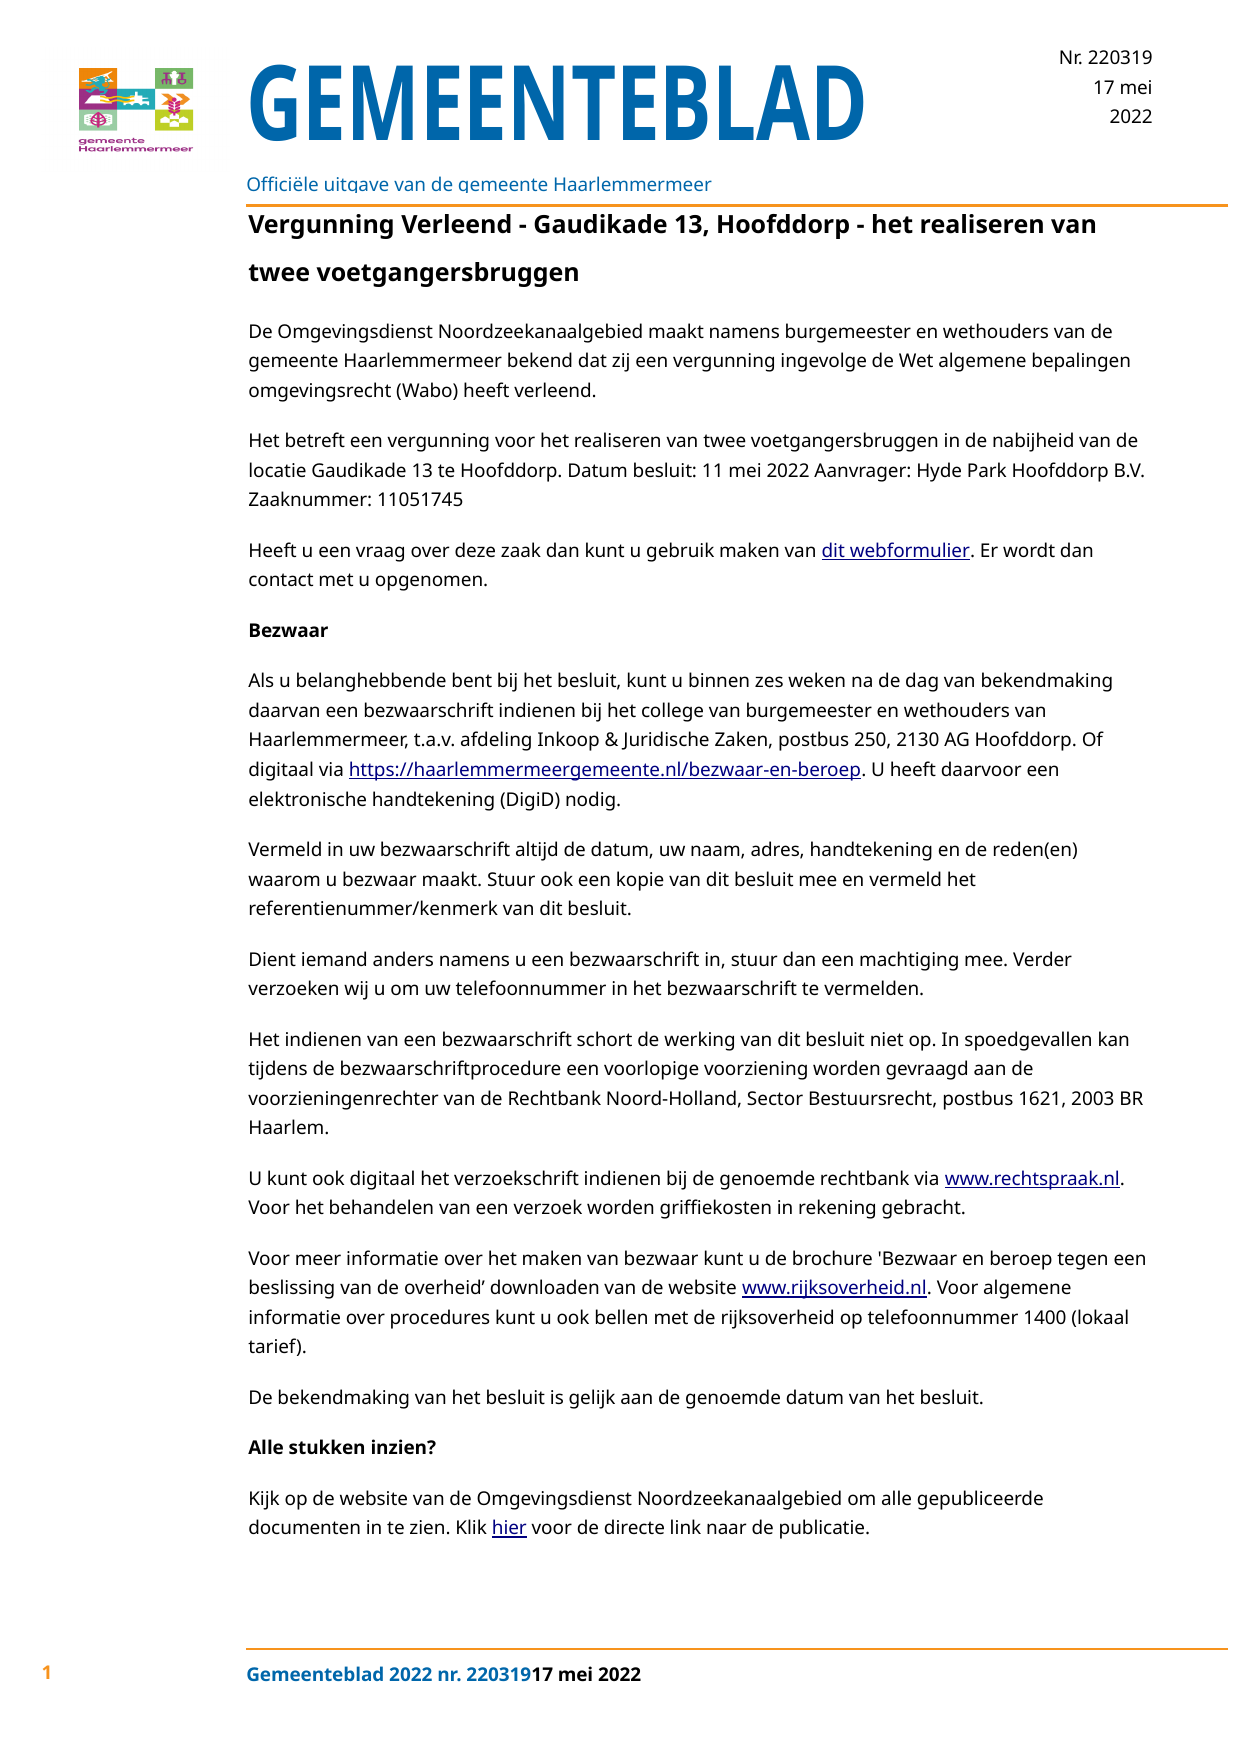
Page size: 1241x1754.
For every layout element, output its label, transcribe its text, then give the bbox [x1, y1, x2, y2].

text Het indienen van een bezwaarschrift schort de werking van dit besluit niet op. In spoedgevallen kan tijdens de bezwaarschriftprocedure een voorlopige voorziening worden gevraagd aan de voorzieningenrechter van de Rechtbank Noord-Holland, Sector Bestuursrecht, postbus 1621, 2003 BR Haarlem. [248, 1026, 1152, 1140]
text De Omgevingsdienst Noordzeekanaalgebied maakt namens burgemeester en wethouders van de gemeente Haarlemmermeer bekend dat zij een vergunning ingevolge de Wet algemene bepalingen omgevingsrecht (Wabo) heeft verleend. [248, 318, 1152, 403]
text Alle stukken inzien? [248, 1434, 1152, 1460]
text Het betreft een vergunning voor het realiseren van twee voetgangersbruggen in de nabijheid van de locatie Gaudikade 13 te Hoofddorp. Datum besluit: 11 mei 2022 Aanvrager: Hyde Park Hoofddorp B.V. Zaaknummer: 11051745 [248, 427, 1152, 512]
text Dient iemand anders namens u een bezwaarschrift in, stuur dan een machtiging mee. Verder verzoeken wij u om uw telefoonnummer in het bezwaarschrift te vermelden. [248, 946, 1152, 1001]
text Als u belanghebbende bent bij het besluit, kunt u binnen zes weken na de dag van bekendmaking daarvan een bezwaarschrift indienen bij het college van burgemeester en wethouders van Haarlemmermeer, t.a.v. afdeling Inkoop & Juridische Zaken, postbus 250, 2130 AG Hoofddorp. Of digitaal via https://haarlemmermeergemeente.nl/bezwaar-en-beroep. U heeft daarvoor een elektronische handtekening (DigiD) nodig. [248, 667, 1152, 812]
text De bekendmaking van het besluit is gelijk aan de genoemde datum van het besluit. [248, 1384, 1152, 1410]
text Kijk op de website van de Omgevingsdienst Noordzeekanaalgebied om alle gepubliceerde documenten in te zien. Klik hier voor de directe link naar de publicatie. [248, 1485, 1152, 1540]
text Vermeld in uw bezwaarschrift altijd de datum, uw naam, adres, handtekening en de reden(en) waarom u bezwaar maakt. Stuur ook een kopie van dit besluit mee en vermeld het referentienummer/kenmerk van dit besluit. [248, 836, 1152, 921]
picture [41, 47, 231, 172]
text Voor meer informatie over het maken van bezwaar kunt u de brochure 'Bezwaar en beroep tegen een beslissing van de overheid’ downloaden van de website www.rijksoverheid.nl. Voor algemene informatie over procedures kunt u ook bellen met de rijksoverheid op telefoonnummer 1400 (lokaal tarief). [248, 1245, 1152, 1359]
text Bezwaar [248, 617, 1152, 643]
text Heeft u een vraag over deze zaak dan kunt u gebruik maken van dit webformulier. Er wordt dan contact met u opgenomen. [248, 537, 1152, 592]
text U kunt ook digitaal het verzoekschrift indienen bij de genoemde rechtbank via www.rechtspraak.nl. Voor het behandelen van een verzoek worden griffiekosten in rekening gebracht. [248, 1165, 1152, 1220]
text Vergunning Verleend - Gaudikade 13, Hoofddorp - het realiseren van twee voetgangersbruggen [248, 207, 1152, 288]
